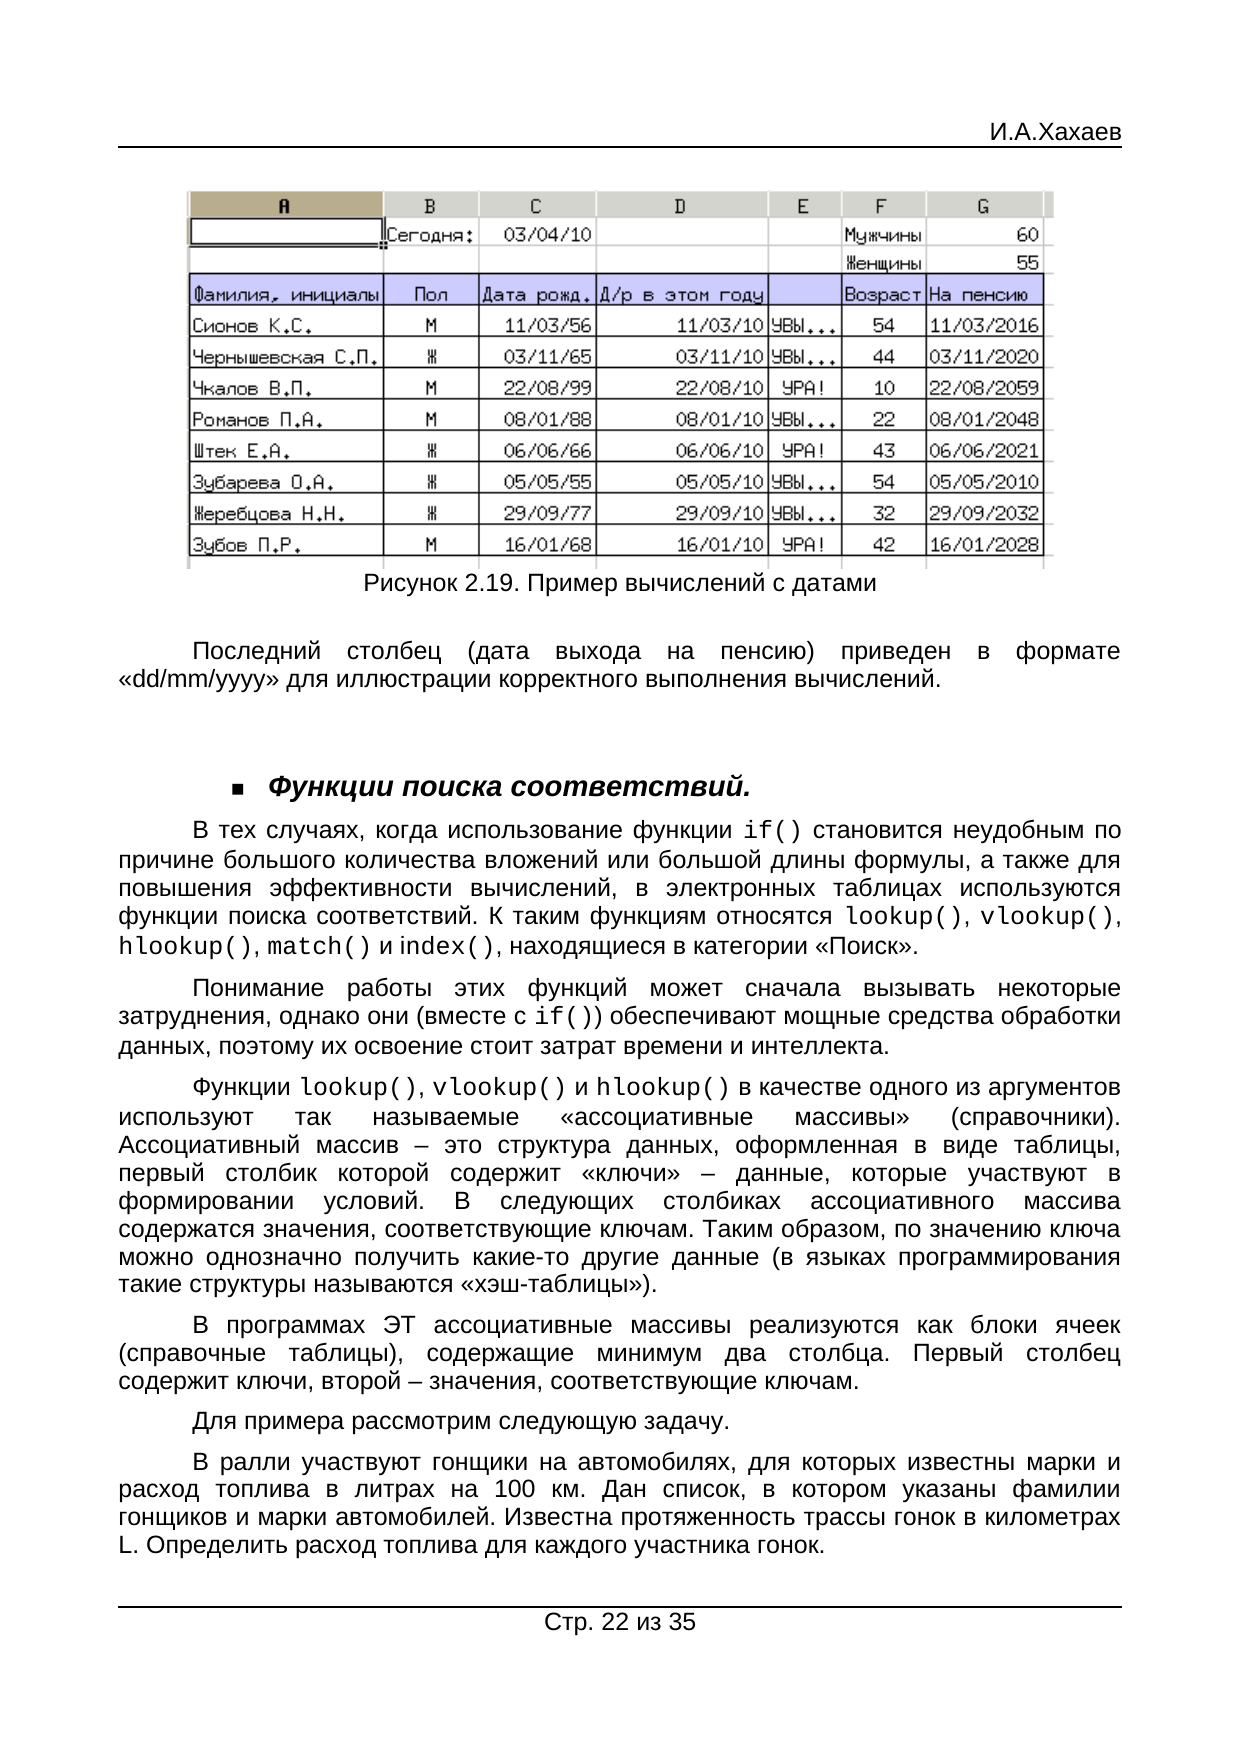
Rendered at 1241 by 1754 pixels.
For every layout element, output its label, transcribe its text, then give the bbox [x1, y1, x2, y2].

text Последний столбец (дата выхода на пенсию) приведен в формате «dd/mm/yyyy» для иллюстрации корректного выполнения вычислений. [118, 637, 1122, 692]
text В программах ЭТ ассоциативные массивы реализуются как блоки ячеек (справочные таблицы), содержащие минимум два столбца. Первый столбец содержит ключи, второй – значения, соответствующие ключам. [118, 1311, 1122, 1394]
text Понимание работы этих функций может сначала вызывать некоторые затруднения, однако они (вместе с if()) обеспечивают мощные средства обработки данных, поэтому их освоение стоит затрат времени и интеллекта. [118, 974, 1122, 1060]
text Для примера рассмотрим следующую задачу. [118, 1407, 1122, 1435]
subtitle Функции поиска соответствий. [231, 770, 1122, 803]
picture [186, 190, 1054, 569]
text В тех случаях, когда использование функции if() становится неудобным по причине большого количества вложений или большой длины формулы, а также для повышения эффективности вычислений, в электронных таблицах используются функции поиска соответствий. К таким функциям относятся lookup(), vlookup(), hlookup(), match() и index(), находящиеся в категории «Поиск». [118, 816, 1122, 962]
text В ралли участвуют гонщики на автомобилях, для которых известны марки и расход топлива в литрах на 100 км. Дан список, в котором указаны фамилии гонщиков и марки автомобилей. Известна протяженность трассы гонок в километрах L. Определить расход топлива для каждого участника гонок. [118, 1447, 1122, 1559]
text Рисунок 2.19. Пример вычислений с датами [186, 569, 1054, 596]
text Функции lookup(), vlookup() и hlookup() в качестве одного из аргументов используют так называемые «ассоциативные массивы» (справочники). Ассоциативный массив – это структура данных, оформленная в виде таблицы, первый столбик которой содержит «ключи» – данные, которые участвуют в формировании условий. В следующих столбиках ассоциативного массива содержатся значения, соответствующие ключам. Таким образом, по значению ключа можно однозначно получить какие-то другие данные (в языках программирования такие структуры называются «хэш-таблицы»). [118, 1073, 1122, 1298]
